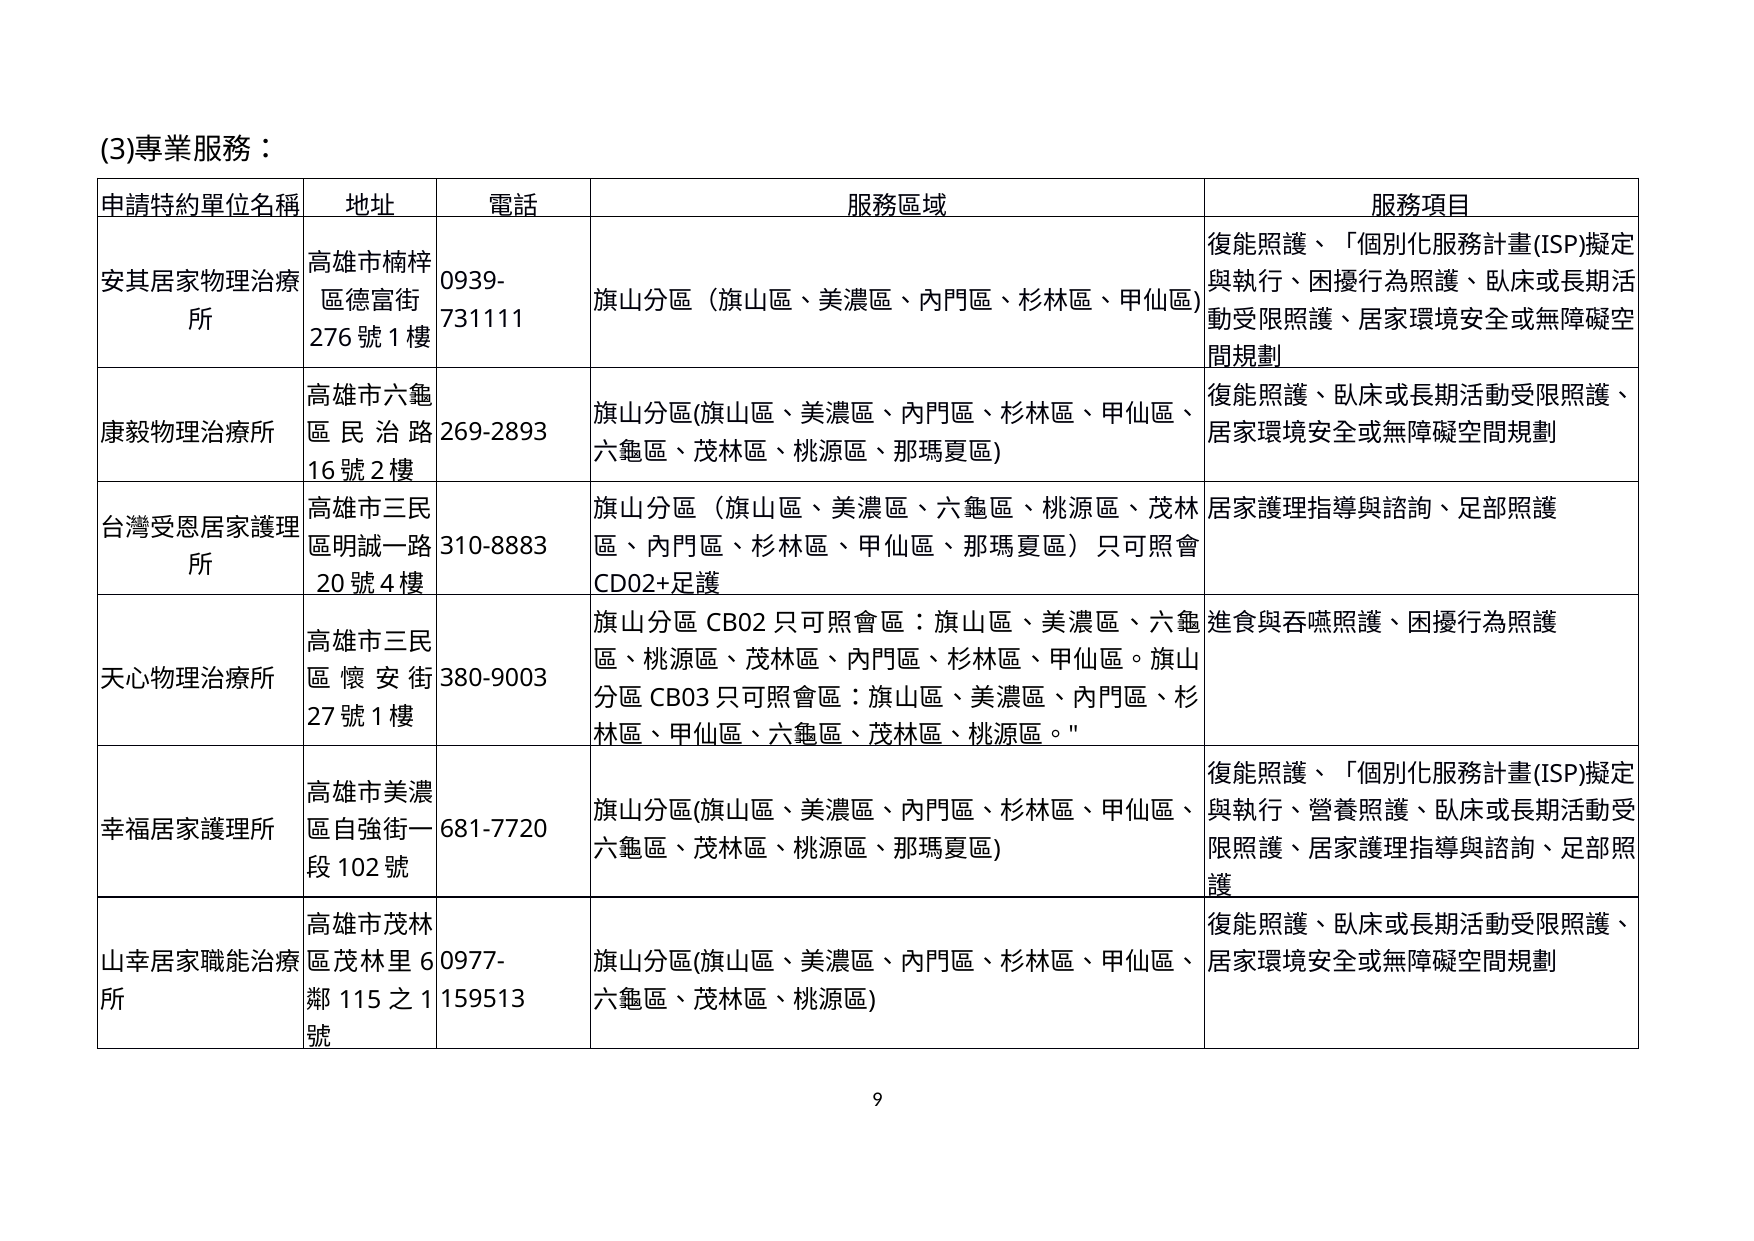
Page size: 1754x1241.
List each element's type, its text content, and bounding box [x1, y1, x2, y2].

table_cell 山幸居家職能治療所 [98, 898, 303, 1047]
table_cell 安其居家物理治療所 [98, 217, 303, 367]
table_header 服務區域 [591, 179, 1204, 216]
table_cell 269-2893 [437, 368, 590, 481]
table_cell 台灣受恩居家護理所 [98, 482, 303, 594]
table_header 服務項目 [1205, 179, 1638, 216]
table_cell 復能照護、臥床或長期活動受限照護、居家環境安全或無障礙空間規劃 [1205, 368, 1638, 481]
table_cell 復能照護、臥床或長期活動受限照護、居家環境安全或無障礙空間規劃 [1205, 898, 1638, 1047]
table_header 地址 [304, 179, 436, 216]
table_cell 0939-731111 [437, 217, 590, 367]
table_cell 旗山分區CB02只可照會區：旗山區、美濃區、六龜區、桃源區、茂林區、內門區、杉林區、甲仙區。旗山分區CB03只可照會區：旗山區、美濃區、內門區、杉林區、甲仙區、六龜區、茂林區、桃源區。" [591, 595, 1204, 745]
table_cell 高雄市三民區懷安街27號1樓 [304, 595, 436, 745]
table_cell 旗山分區(旗山區、美濃區、內門區、杉林區、甲仙區、六龜區、茂林區、桃源區、那瑪夏區) [591, 368, 1204, 481]
table_cell 旗山分區(旗山區、美濃區、內門區、杉林區、甲仙區、六龜區、茂林區、桃源區、那瑪夏區) [591, 746, 1204, 896]
table_cell 居家護理指導與諮詢、足部照護 [1205, 482, 1638, 594]
table_header 電話 [437, 179, 590, 216]
table_cell 高雄市六龜區民治路16號2樓 [304, 368, 436, 481]
table_cell 380-9003 [437, 595, 590, 745]
table_cell 康毅物理治療所 [98, 368, 303, 481]
subtitle (3)專業服務： [100, 103, 1653, 178]
table_cell 高雄市美濃區自強街一段102號 [304, 746, 436, 896]
table_cell 旗山分區(旗山區、美濃區、內門區、杉林區、甲仙區、六龜區、茂林區、桃源區) [591, 898, 1204, 1047]
table_cell 高雄市楠梓區德富街276號1樓 [304, 217, 436, 367]
table_cell 高雄市三民區明誠一路20號4樓 [304, 482, 436, 594]
table_cell 310-8883 [437, 482, 590, 594]
table_cell 天心物理治療所 [98, 595, 303, 745]
table_cell 復能照護、「個別化服務計畫(ISP)擬定與執行、營養照護、臥床或長期活動受限照護、居家護理指導與諮詢、足部照護 [1205, 746, 1638, 896]
table_cell 復能照護、「個別化服務計畫(ISP)擬定與執行、困擾行為照護、臥床或長期活動受限照護、居家環境安全或無障礙空間規劃 [1205, 217, 1638, 367]
table_cell 高雄市茂林區茂林里6鄰115之1號 [304, 898, 436, 1047]
table_cell 旗山分區（旗山區、美濃區、內門區、杉林區、甲仙區) [591, 217, 1204, 367]
table_header 申請特約單位名稱 [98, 179, 303, 216]
table_cell 進食與吞嚥照護、困擾行為照護 [1205, 595, 1638, 745]
table_cell 0977-159513 [437, 898, 590, 1047]
table_cell 幸福居家護理所 [98, 746, 303, 896]
table_cell 旗山分區（旗山區、美濃區、六龜區、桃源區、茂林區、內門區、杉林區、甲仙區、那瑪夏區）只可照會CD02+足護 [591, 482, 1204, 594]
table_cell 681-7720 [437, 746, 590, 896]
